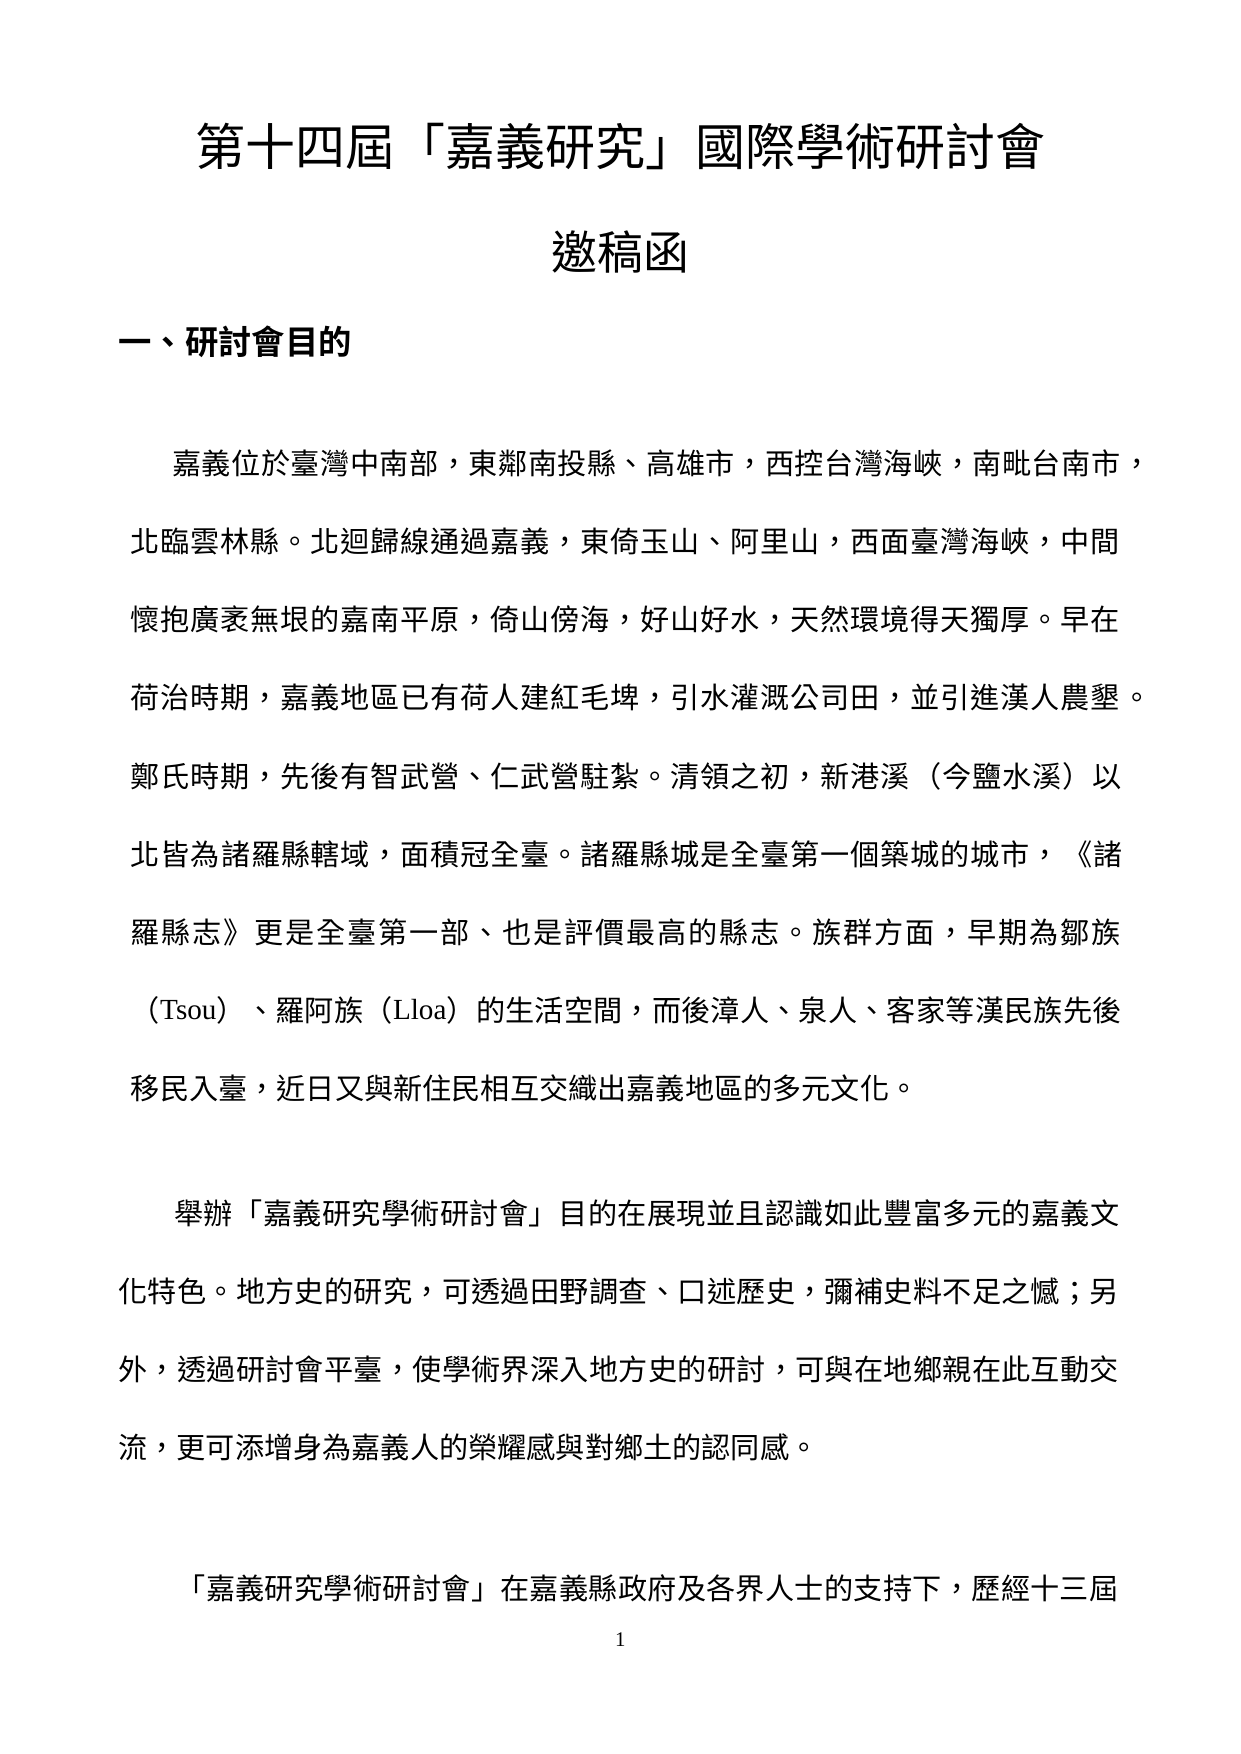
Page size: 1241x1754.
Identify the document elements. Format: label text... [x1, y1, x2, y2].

text 一、研討會目的 [118, 316, 1122, 364]
text 第十四屆「嘉義研究」國際學術研討會 [118, 108, 1122, 180]
text 邀稿函 [118, 216, 1122, 282]
text 嘉義位於臺灣中南部，東鄰南投縣、高雄市，西控台灣海峽，南毗台南市，北臨雲林縣。北迴歸線通過嘉義，東倚玉山、阿里山，西面臺灣海峽，中間懷抱廣袤無垠的嘉南平原，倚山傍海，好山好水，天然環境得天獨厚。早在荷治時期，嘉義地區已有荷人建紅毛埤，引水灌溉公司田，並引進漢人農墾。鄭氏時期，先後有智武營、仁武營駐紮。清領之初，新港溪（今鹽水溪）以北皆為諸羅縣轄域，面積冠全臺。諸羅縣城是全臺第一個築城的城市，《諸羅縣志》更是全臺第一部、也是評價最高的縣志。族群方面，早期為鄒族（Tsou）、羅阿族（Lloa）的生活空間，而後漳人、泉人、客家等漢民族先後移民入臺，近日又與新住民相互交織出嘉義地區的多元文化。 [131, 420, 1122, 1108]
text 舉辦「嘉義研究學術研討會」目的在展現並且認識如此豐富多元的嘉義文化特色。地方史的研究，可透過田野調查、口述歷史，彌補史料不足之憾；另外，透過研討會平臺，使學術界深入地方史的研討，可與在地鄉親在此互動交流，更可添增身為嘉義人的榮耀感與對鄉土的認同感。 [118, 1170, 1122, 1467]
text 「嘉義研究學術研討會」在嘉義縣政府及各界人士的支持下，歷經十三屆勤墾經營，獲得學術界與嘉義鄉親的熱烈迴響。為了擴大研討內容與關照面向，秉承建構「區域學研究」的特色，本中心將一秉初衷，繼續深耕播種。為持續深化嘉義研究之國際視野，本屆預計邀請日本、新加坡、馬來西亞、越南等四國學人，發表國際觀點專業創見。論文主題方面今年恰逢台灣嘉義農林學校創校99週年，為秉承嘉農精神─永不放棄，將延續「嘉義學」，以學術推廣關心在地的方式，擴及古諸羅縣涵蓋之嘉、雲地區為範圍，擬宗教與藝術、地方家族、族群研究、地方文學等相關議題為主軸，與下述研究主題相互呼應，期能讓地方史的研究增加深度和廣度。另一方面，更希望透過這些議題，探討嘉義未來發展的方向。 [118, 1545, 1122, 1608]
